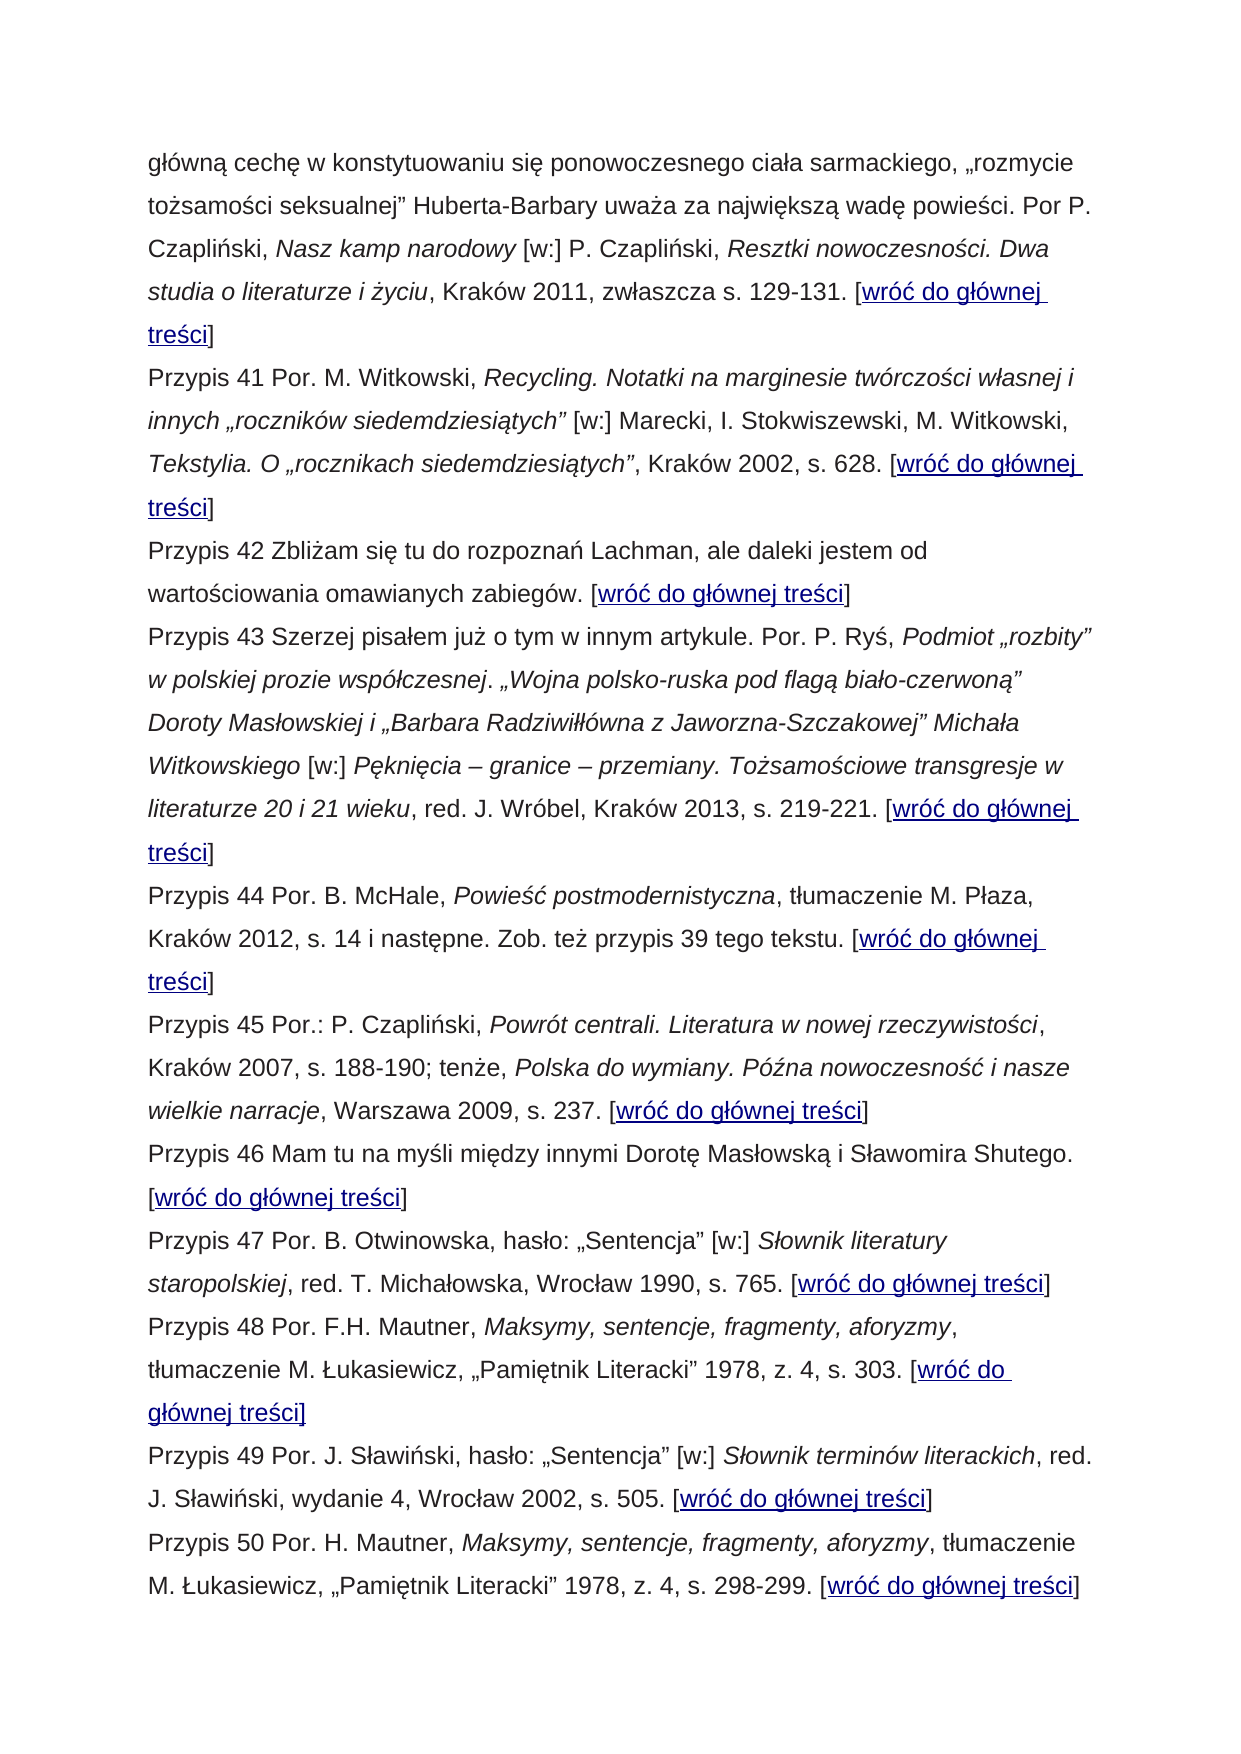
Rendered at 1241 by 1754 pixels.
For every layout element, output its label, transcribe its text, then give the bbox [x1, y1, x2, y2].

text Przypis 41 Por. M. Witkowski, Recycling. Notatki na marginesie twórczości własnej i innych „roczników siedemdziesiątych” [w:] Marecki, I. Stokwiszewski, M. Witkowski, Tekstylia. O „rocznikach siedemdziesiątych”, Kraków 2002, s. 628. [wróć do głównej treści] [148, 363, 1093, 521]
text Przypis 50 Por. H. Mautner, Maksymy, sentencje, fragmenty, aforyzmy, tłumaczenie M. Łukasiewicz, „Pamiętnik Literacki” 1978, z. 4, s. 298-299. [wróć do głównej treści] [148, 1528, 1093, 1599]
text Przypis 44 Por. B. McHale, Powieść postmodernistyczna, tłumaczenie M. Płaza, Kraków 2012, s. 14 i następne. Zob. też przypis 39 tego tekstu. [wróć do głównej treści] [148, 881, 1093, 996]
text Przypis 49 Por. J. Sławiński, hasło: „Sentencja” [w:] Słownik terminów literackich, red. J. Sławiński, wydanie 4, Wrocław 2002, s. 505. [wróć do głównej treści] [148, 1441, 1093, 1513]
text Przypis 43 Szerzej pisałem już o tym w innym artykule. Por. P. Ryś, Podmiot „rozbity” w polskiej prozie współczesnej. „Wojna polsko-ruska pod flagą biało-czerwoną” Doroty Masłowskiej i „Barbara Radziwiłłówna z Jaworzna-Szczakowej” Michała Witkowskiego [w:] Pęknięcia – granice – przemiany. Tożsamościowe transgresje w literaturze 20 i 21 wieku, red. J. Wróbel, Kraków 2013, s. 219-221. [wróć do głównej treści] [148, 622, 1093, 866]
text Przypis 42 Zbliżam się tu do rozpoznań Lachman, ale daleki jestem od wartościowania omawianych zabiegów. [wróć do głównej treści] [148, 536, 1093, 608]
text Przypis 48 Por. F.H. Mautner, Maksymy, sentencje, fragmenty, aforyzmy, tłumaczenie M. Łukasiewicz, „Pamiętnik Literacki” 1978, z. 4, s. 303. [wróć do głównej treści] [148, 1312, 1093, 1427]
text główną cechę w konstytuowaniu się ponowoczesnego ciała sarmackiego, „rozmycie tożsamości seksualnej” Huberta-Barbary uważa za największą wadę powieści. Por P. Czapliński, Nasz kamp narodowy [w:] P. Czapliński, Resztki nowoczesności. Dwa studia o literaturze i życiu, Kraków 2011, zwłaszcza s. 129-131. [wróć do głównej treści] [148, 148, 1093, 349]
text Przypis 45 Por.: P. Czapliński, Powrót centrali. Literatura w nowej rzeczywistości, Kraków 2007, s. 188-190; tenże, Polska do wymiany. Późna nowoczesność i nasze wielkie narracje, Warszawa 2009, s. 237. [wróć do głównej treści] [148, 1010, 1093, 1125]
text Przypis 47 Por. B. Otwinowska, hasło: „Sentencja” [w:] Słownik literatury staropolskiej, red. T. Michałowska, Wrocław 1990, s. 765. [wróć do głównej treści] [148, 1226, 1093, 1298]
text Przypis 46 Mam tu na myśli między innymi Dorotę Masłowską i Sławomira Shutego. [wróć do głównej treści] [148, 1139, 1093, 1211]
